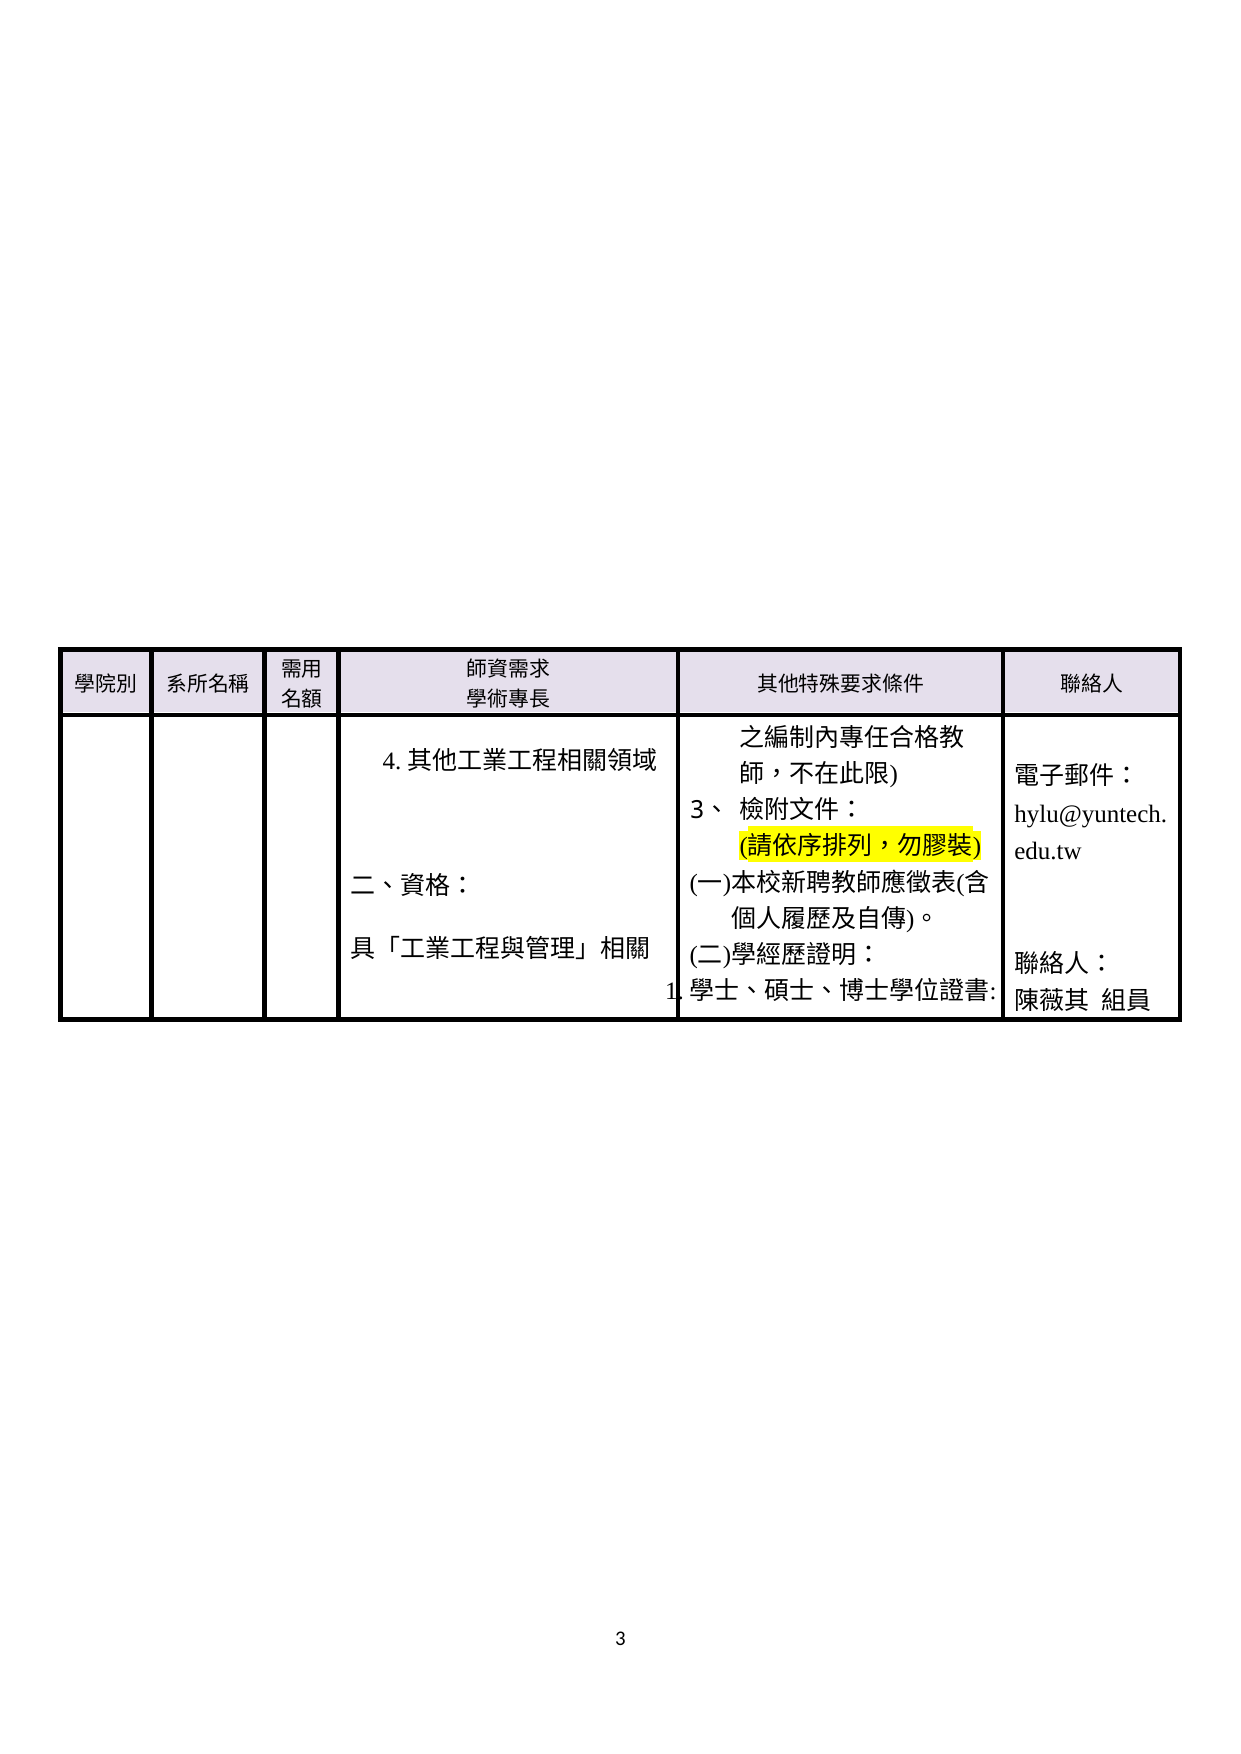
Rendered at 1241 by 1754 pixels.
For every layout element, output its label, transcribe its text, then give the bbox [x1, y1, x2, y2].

table_header 聯絡人 [1005, 652, 1178, 712]
table_cell [154, 717, 262, 1017]
table_cell 電子郵件：hylu@yuntech.edu.tw 聯絡人： 陳薇其 組員 [1005, 717, 1178, 1017]
table_header 系所名稱 [154, 652, 262, 712]
table_header 師資需求 學術專長 [341, 652, 676, 712]
table_cell [267, 717, 336, 1017]
table_cell 應具備全英文授課能力。 應具備一年以上與任教領域相關之業界實務工作經驗。(需檢附相關工作證明，但技術及職業教育法施行前已在職之編制內專任合格教師，不在此限) 檢附文件： (請依序排列，勿膠裝) (一)本校新聘教師應徵表(含個人履歷及自傳)。 (二)學經歷證明： 學士、碩士、博士學位證書: 最高學歷為國外學歷，應經我國駐外單位驗證學位證書、成績證明，並向入出國及移民署申請核發入出國紀錄。 經歷相關證明文件。 (請依附件「個人資料表」中所寫之經歷欄位檢附證明。) 具一年以上與任教領域相關之業界經驗證明: 依「本校教師業界實務工作經驗認定要點」檢具相關證明。 身分證件影本。 未有教師證書者請另附最高學歷歷年成績單。 (三)歷年研究期刊論文或專利一覽表。 (四)主要著作目錄、作品集。 (五)專長領域。 (六)可任教科目及內容大綱簡述(含必修與選修課程)。 (七)授課講義教材及參考資料。 (八)研究計畫、未來研究方向。 (九)教授推薦函2封。 (十)其它有助證明相關能力之資料(如參與之研究計畫或產學合作計畫等) 。 以上影本證書、證明文件請加註與正本相符並簽章。 [680, 717, 1001, 1017]
table_header 其他特殊要求條件 [680, 652, 1001, 712]
table_cell [63, 717, 149, 1017]
table_cell 一、學術專長領域： 1. 品質管理 2. 生產製造 3. 資訊科技 4. 其他工業工程相關領域 二、資格： 具「工業工程與管理」相關領域博士學位。 [341, 717, 676, 1017]
table_header 需用名額 [267, 652, 336, 712]
table_header 學院別 [63, 652, 149, 712]
